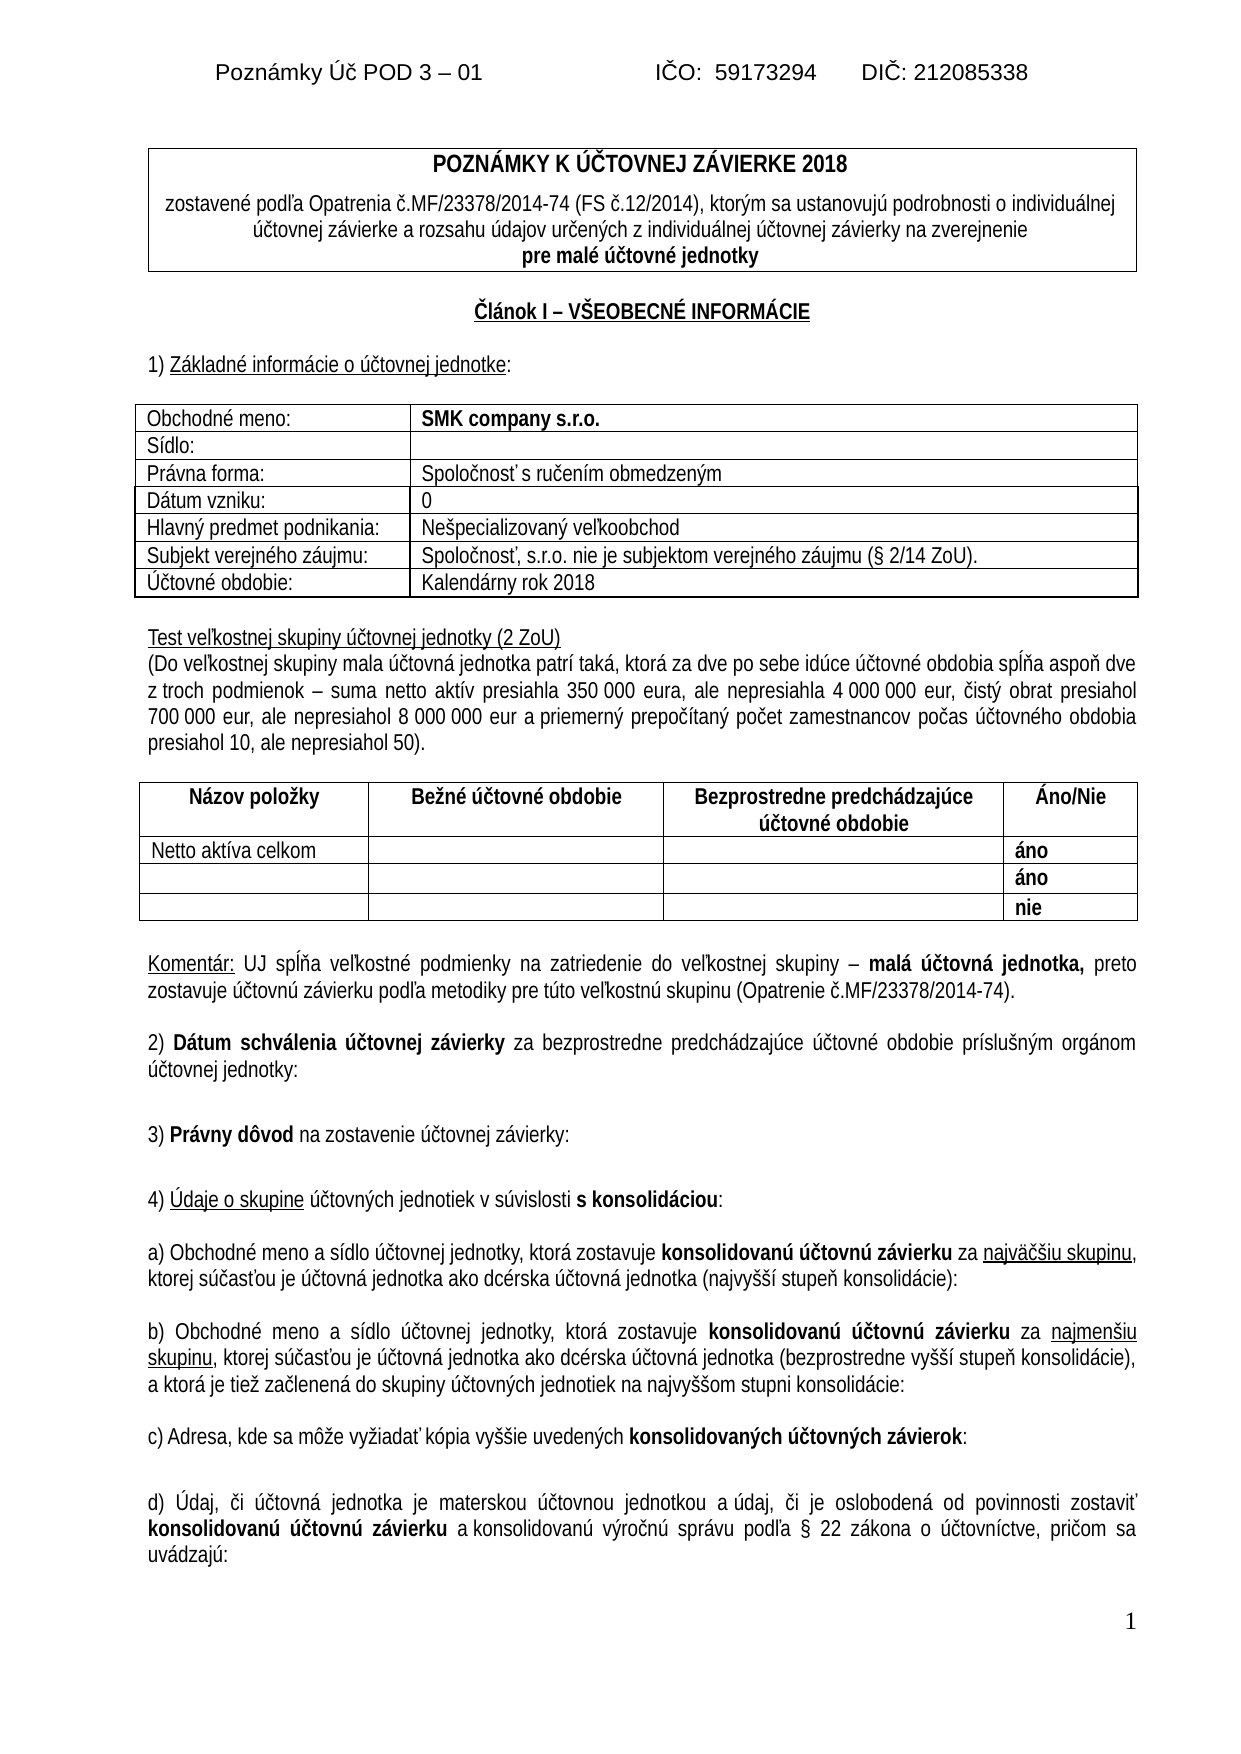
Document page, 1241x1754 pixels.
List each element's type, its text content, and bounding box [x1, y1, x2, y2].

table_cell [664, 837, 1003, 863]
table_cell Nešpecializovaný veľkoobchod [411, 514, 1137, 541]
text d) Údaj, či účtovná jednotka je materskou účtovnou jednotkou a údaj, či je oslobodená od povinnosti zostaviť konsolidovanú účtovnú závierku a konsolidovanú výročnú správu podľa § 22 zákona o účtovníctve, pričom sa uvádzajú: [148, 1488, 1137, 1567]
text pre malé účtovné jednotky [149, 241, 1136, 271]
text Test veľkostnej skupiny účtovnej jednotky (2 ZoU) [148, 624, 1181, 650]
table_cell Spoločnosť, s.r.o. nie je subjektom verejného záujmu (§ 2/14 ZoU). [411, 542, 1137, 568]
table_header Bezprostredne predchádzajúce účtovné obdobie [664, 783, 1003, 836]
text c) Adresa, kde sa môže vyžiadať kópia vyššie uvedených konsolidovaných účtovných závierok: [148, 1423, 1137, 1449]
table_cell áno [1004, 837, 1137, 863]
table_cell [369, 837, 663, 863]
table_cell áno [1004, 864, 1137, 893]
table_cell Hlavný predmet podnikania: [136, 514, 409, 541]
table_header Áno/Nie [1004, 783, 1137, 836]
table_cell nie [1004, 894, 1137, 920]
table_cell Sídlo: [136, 432, 410, 458]
table_cell [140, 864, 368, 893]
table_cell [664, 864, 1003, 893]
text 1) Základné informácie o účtovnej jednotke: [148, 351, 1137, 377]
text zostavené podľa Opatrenia č.MF/23378/2014-74 (FS č.12/2014), ktorým sa ustanovujú podrobnosti o individuálnej účtovnej závierke a rozsahu údajov určených z individuálnej účtovnej závierky na zverejnenie [149, 189, 1136, 241]
table_cell Spoločnosť s ručením obmedzeným [411, 460, 1137, 486]
text 3) Právny dôvod na zostavenie účtovnej závierky: [148, 1121, 1186, 1147]
table_cell Subjekt verejného záujmu: [136, 542, 409, 568]
table_cell [369, 864, 663, 893]
table_cell Právna forma: [136, 460, 410, 486]
table_cell Kalendárny rok 2018 [411, 569, 1137, 596]
text b) Obchodné meno a sídlo účtovnej jednotky, ktorá zostavuje konsolidovanú účtovnú závierku za najmenšiu skupinu, ktorej súčasťou je účtovná jednotka ako dcérska účtovná jednotka (bezprostredne vyšší stupeň konsolidácie), a ktorá je tiež začlenená do skupiny účtovných jednotiek na najvyššom stupni konsolidácie: [148, 1318, 1137, 1397]
table_cell [369, 894, 663, 920]
text Článok I – VŠEOBECNÉ INFORMÁCIE [148, 298, 1137, 325]
table_cell [411, 432, 1137, 458]
table_cell 0 [411, 487, 1137, 513]
text (Do veľkostnej skupiny mala účtovná jednotka patrí taká, ktorá za dve po sebe idúce účtovné obdobia spĺňa aspoň dve z troch podmienok – suma netto aktív presiahla 350 000 eura, ale nepresiahla 4 000 000 eur, čistý obrat presiahol 700 000 eur, ale nepresiahol 8 000 000 eur a priemerný prepočítaný počet zamestnancov počas účtovného obdobia presiahol 10, ale nepresiahol 50). [148, 650, 1137, 756]
table_cell Netto aktíva celkom [140, 837, 368, 863]
text 2) Dátum schválenia účtovnej závierky za bezprostredne predchádzajúce účtovné obdobie príslušným orgánom účtovnej jednotky: [148, 1029, 1137, 1082]
table_cell Dátum vzniku: [136, 487, 409, 513]
text a) Obchodné meno a sídlo účtovnej jednotky, ktorá zostavuje konsolidovanú účtovnú závierku za najväčšiu skupinu, ktorej súčasťou je účtovná jednotka ako dcérska účtovná jednotka (najvyšší stupeň konsolidácie): [148, 1239, 1137, 1291]
table_header Bežné účtovné obdobie [369, 783, 663, 836]
table_cell [140, 894, 368, 920]
table_header Názov položky [140, 783, 368, 836]
text Komentár: UJ spĺňa veľkostné podmienky na zatriedenie do veľkostnej skupiny – malá účtovná jednotka, preto zostavuje účtovnú závierku podľa metodiky pre túto veľkostnú skupinu (Opatrenie č.MF/23378/2014-74). [148, 950, 1137, 1003]
text 4) Údaje o skupine účtovných jednotiek v súvislosti s konsolidáciou: [148, 1186, 1137, 1212]
table_cell Účtovné obdobie: [136, 569, 409, 596]
table_header Obchodné meno: [136, 405, 410, 431]
table_cell [664, 894, 1003, 920]
table_header SMK company s.r.o. [411, 405, 1137, 431]
text POZNÁMKY K ÚČTOVNEJ ZÁVIERKE 2018 [149, 149, 1136, 177]
